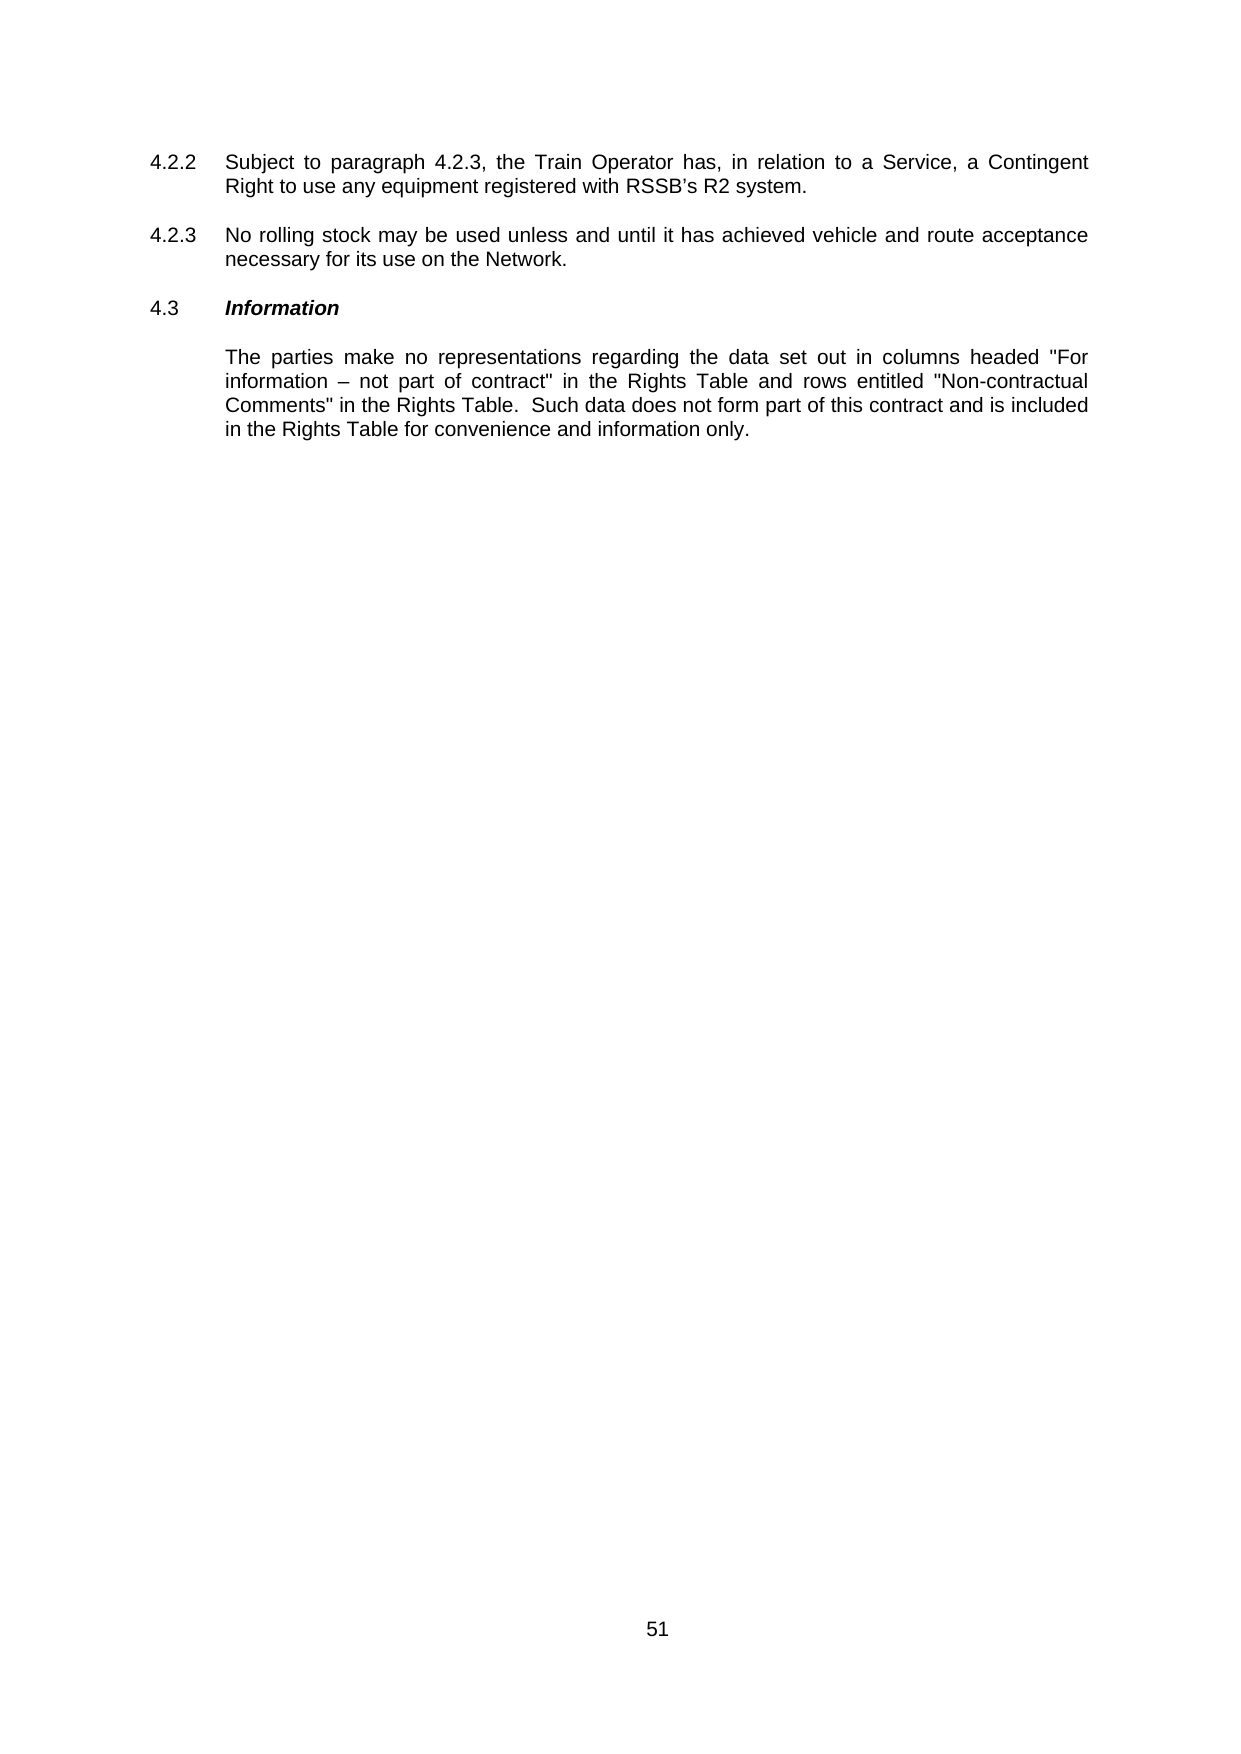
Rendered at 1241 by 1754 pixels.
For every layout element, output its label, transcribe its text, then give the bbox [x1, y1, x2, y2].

list Subject to paragraph 4.2.3, the Train Operator has, in relation to a Service, a Contingent Right to use any equipment registered with RSSB’s R2 system. [150, 150, 1090, 198]
text The parties make no representations regarding the data set out in columns headed "For information – not part of contract" in the Rights Table and rows entitled "Non-contractual Comments" in the Rights Table. Such data does not form part of this contract and is included in the Rights Table for convenience and information only. [225, 345, 1090, 441]
list Information [150, 296, 1090, 320]
list No rolling stock may be used unless and until it has achieved vehicle and route acceptance necessary for its use on the Network. [150, 223, 1090, 271]
